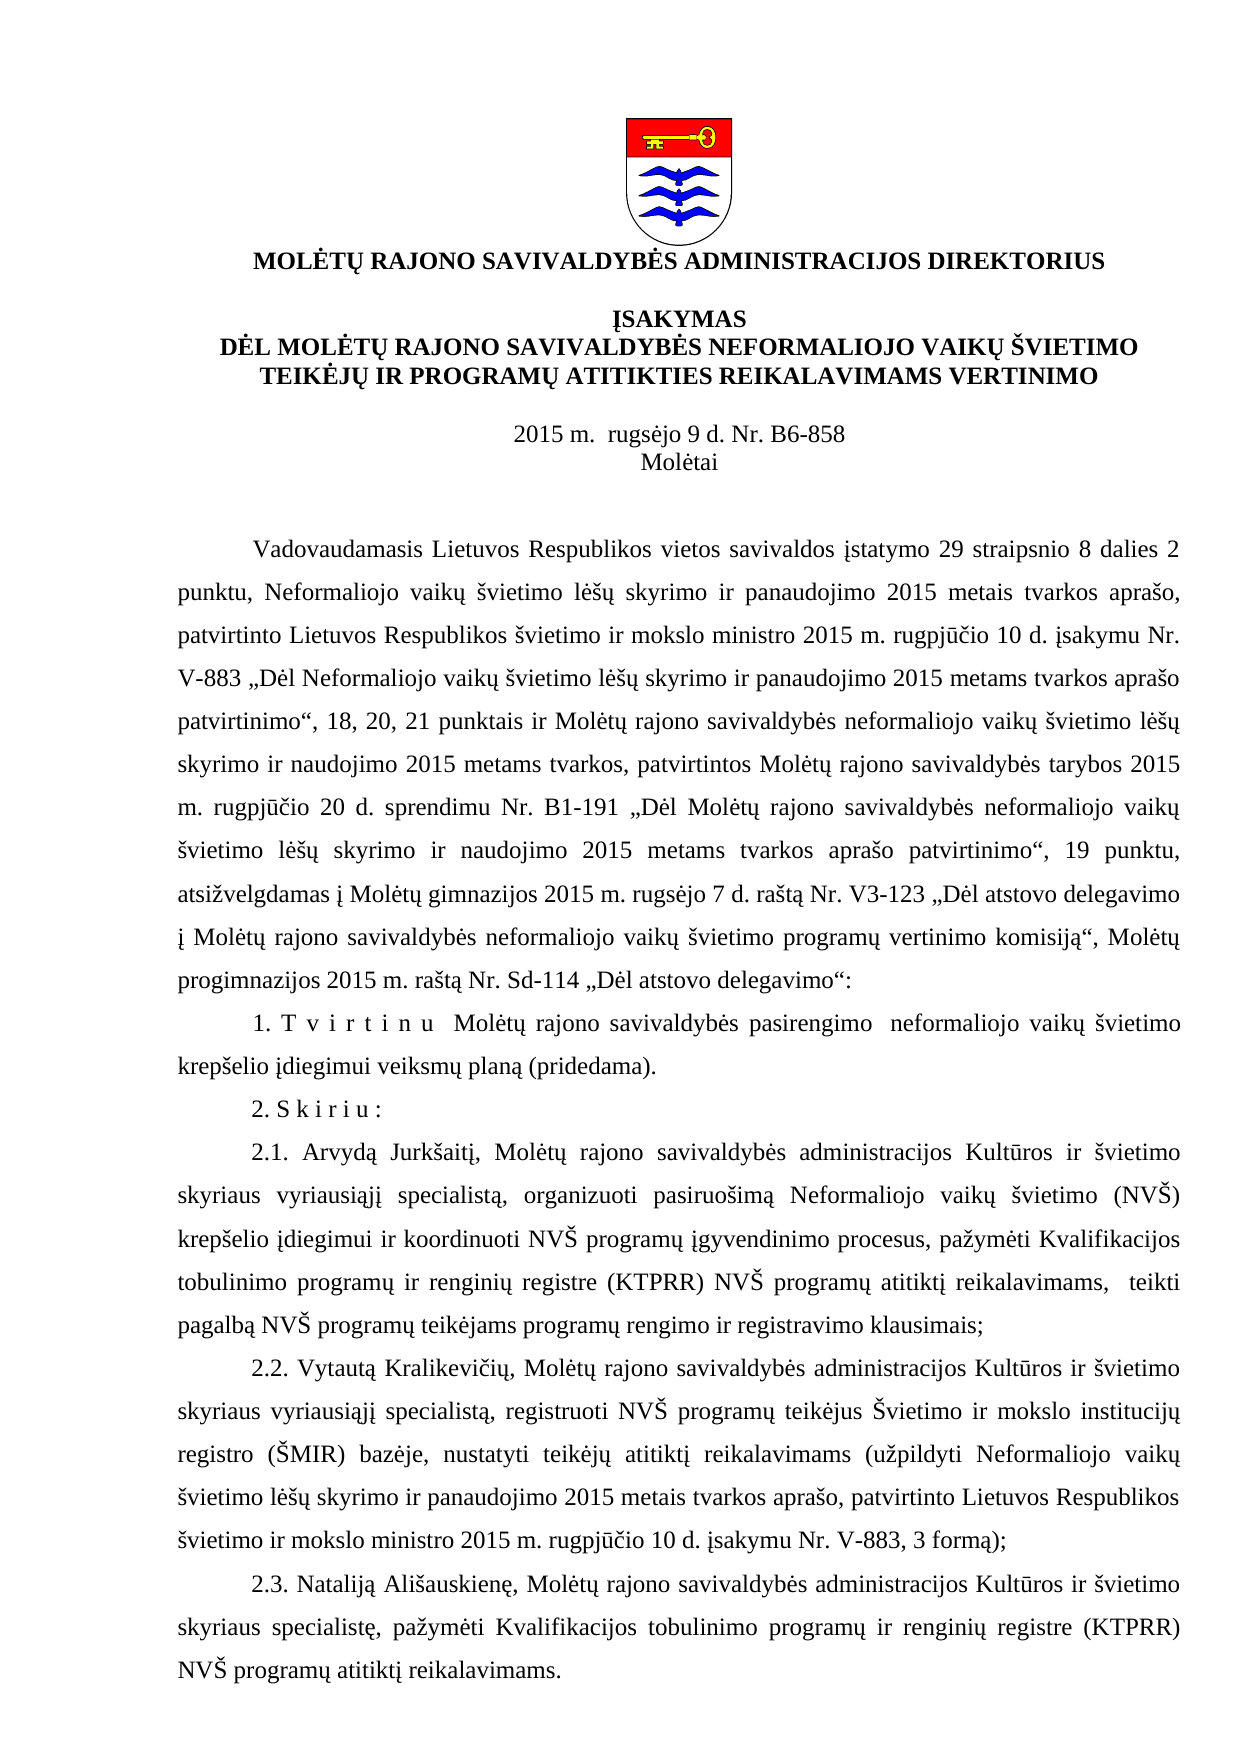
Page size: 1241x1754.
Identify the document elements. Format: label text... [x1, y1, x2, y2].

text 2. S k i r i u : [177, 1094, 1181, 1123]
text Molėtai [177, 447, 1181, 476]
text 2.1. Arvydą Jurkšaitį, Molėtų rajono savivaldybės administracijos Kultūros ir švietimo skyriaus vyriausiąjį specialistą, organizuoti pasiruošimą Neformaliojo vaikų švietimo (NVŠ) krepšelio įdiegimui ir koordinuoti NVŠ programų įgyvendinimo procesus, pažymėti Kvalifikacijos tobulinimo programų ir renginių registre (KTPRR) NVŠ programų atitiktį reikalavimams, teikti pagalbą NVŠ programų teikėjams programų rengimo ir registravimo klausimais; [177, 1137, 1181, 1339]
text ĮSAKYMAS [177, 304, 1181, 332]
text 2.2. Vytautą Kralikevičių, Molėtų rajono savivaldybės administracijos Kultūros ir švietimo skyriaus vyriausiąjį specialistą, registruoti NVŠ programų teikėjus Švietimo ir mokslo institucijų registro (ŠMIR) bazėje, nustatyti teikėjų atitiktį reikalavimams (užpildyti Neformaliojo vaikų švietimo lėšų skyrimo ir panaudojimo 2015 metais tvarkos aprašo, patvirtinto Lietuvos Respublikos švietimo ir mokslo ministro 2015 m. rugpjūčio 10 d. įsakymu Nr. V-883, 3 formą); [177, 1353, 1181, 1554]
text Vadovaudamasis Lietuvos Respublikos vietos savivaldos įstatymo 29 straipsnio 8 dalies 2 punktu, Neformaliojo vaikų švietimo lėšų skyrimo ir panaudojimo 2015 metais tvarkos aprašo, patvirtinto Lietuvos Respublikos švietimo ir mokslo ministro 2015 m. rugpjūčio 10 d. įsakymu Nr. V-883 „Dėl Neformaliojo vaikų švietimo lėšų skyrimo ir panaudojimo 2015 metams tvarkos aprašo patvirtinimo“, 18, 20, 21 punktais ir Molėtų rajono savivaldybės neformaliojo vaikų švietimo lėšų skyrimo ir naudojimo 2015 metams tvarkos, patvirtintos Molėtų rajono savivaldybės tarybos 2015 m. rugpjūčio 20 d. sprendimu Nr. B1-191 „Dėl Molėtų rajono savivaldybės neformaliojo vaikų švietimo lėšų skyrimo ir naudojimo 2015 metams tvarkos aprašo patvirtinimo“, 19 punktu, atsižvelgdamas į Molėtų gimnazijos 2015 m. rugsėjo 7 d. raštą Nr. V3-123 „Dėl atstovo delegavimo į Molėtų rajono savivaldybės neformaliojo vaikų švietimo programų vertinimo komisiją“, Molėtų progimnazijos 2015 m. raštą Nr. Sd-114 „Dėl atstovo delegavimo“: [177, 534, 1181, 994]
text dėl molėtų rajono savivaldybės neformaliojo vaikų švietimo teikėjų ir programų atitikties reikalavimams vertinimo [177, 332, 1181, 419]
text 2.3. Nataliją Ališauskienę, Molėtų rajono savivaldybės administracijos Kultūros ir švietimo skyriaus specialistę, pažymėti Kvalifikacijos tobulinimo programų ir renginių registre (KTPRR) NVŠ programų atitiktį reikalavimams. [177, 1569, 1181, 1684]
text MOLĖTŲ RAJONO SAVIVALDYBĖS ADMINISTRACIJOS DIREKTORIUS [177, 246, 1181, 275]
text 1. T v i r t i n u Molėtų rajono savivaldybės pasirengimo neformaliojo vaikų švietimo krepšelio įdiegimui veiksmų planą (pridedama). [177, 1008, 1181, 1080]
text 2015 m. rugsėjo 9 d. Nr. B6-858 [177, 419, 1181, 447]
